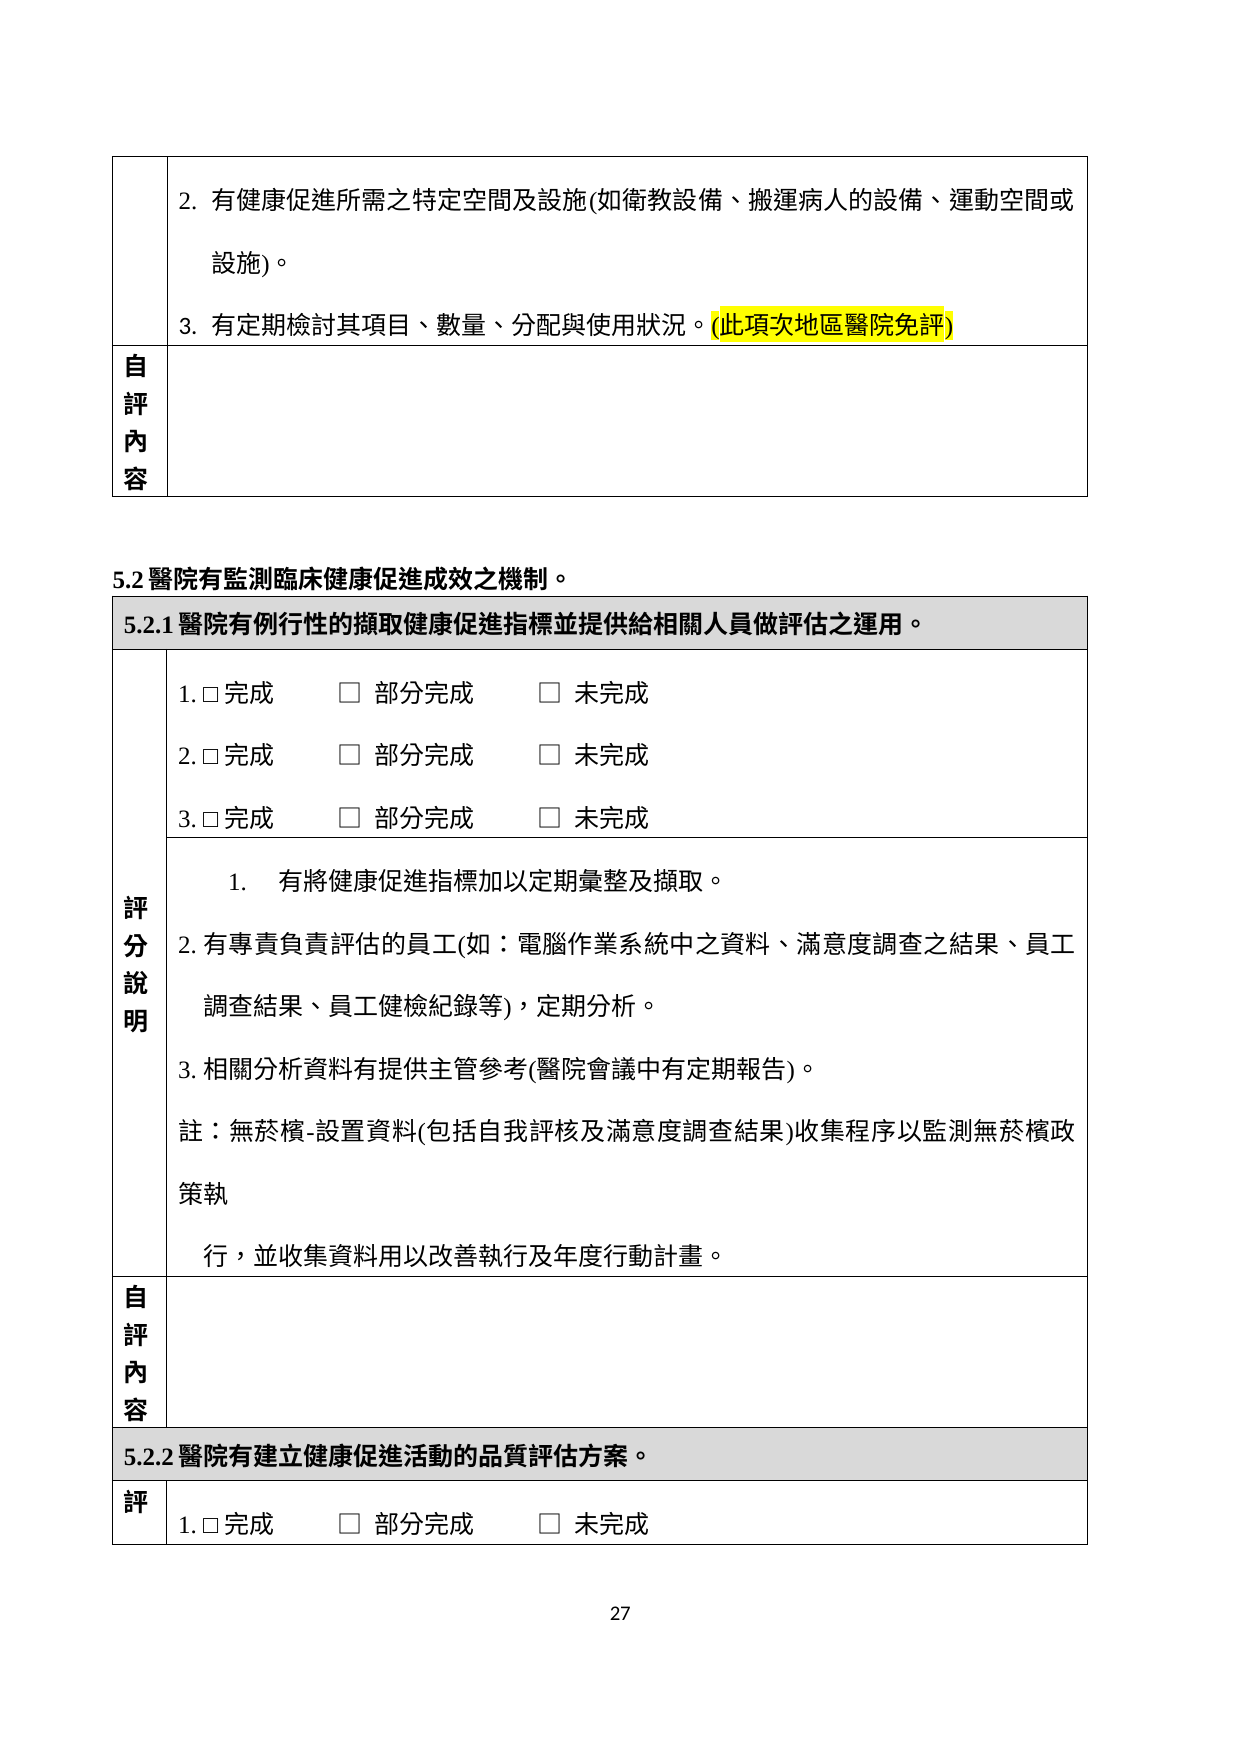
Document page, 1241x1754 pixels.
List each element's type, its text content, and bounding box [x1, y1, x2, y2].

table_cell [113, 157, 167, 345]
table_cell 有將健康促進指標加以定期彙整及擷取。 有專責負責評估的員工(如：電腦作業系統中之資料、滿意度調查之結果、員工調查結果、員工健檢紀錄等)，定期分析。 相關分析資料有提供主管參考(醫院會議中有定期報告)。 註：無菸檳-設置資料(包括自我評核及滿意度調查結果)收集程序以監測無菸檳政策執 行，並收集資料用以改善執行及年度行動計畫。 [167, 838, 1087, 1276]
table_cell [168, 346, 1087, 496]
table_cell 1. □ 完成 □ 部分完成 □ 未完成 [167, 1481, 1087, 1543]
table_header 5.2.1醫院有例行性的擷取健康促進指標並提供給相關人員做評估之運用。 [113, 597, 1087, 649]
table_cell 5.2.2醫院有建立健康促進活動的品質評估方案。 [113, 1428, 1087, 1480]
table_cell 自評內容 [113, 346, 167, 496]
table_cell 有無菸場所之友善設計： 醫院內、外所有空間及運輸工具已完全無菸(包括電子煙)，並標示無菸園區(建築及室外空間)範圍。 有程序以便記錄並避免二手菸/電子煙霧之暴露，並管理所有違反無菸政策情形。 有健康促進所需之特定空間及設施(如衛教設備、搬運病人的設備、運動空間或設施)。 有定期檢討其項目、數量、分配與使用狀況。(此項次地區醫院免評) [168, 157, 1087, 345]
table_cell 評分說明 [113, 650, 166, 1276]
table_cell 自評內容 [113, 1277, 166, 1427]
table_cell 評 [113, 1481, 166, 1543]
table_cell [167, 1277, 1087, 1427]
table_cell 1. □ 完成 □ 部分完成 □ 未完成 2. □ 完成 □ 部分完成 □ 未完成 3. □ 完成 □ 部分完成 □ 未完成 [167, 650, 1087, 837]
text 5.2醫院有監測臨床健康促進成效之機制。 [112, 559, 1128, 596]
